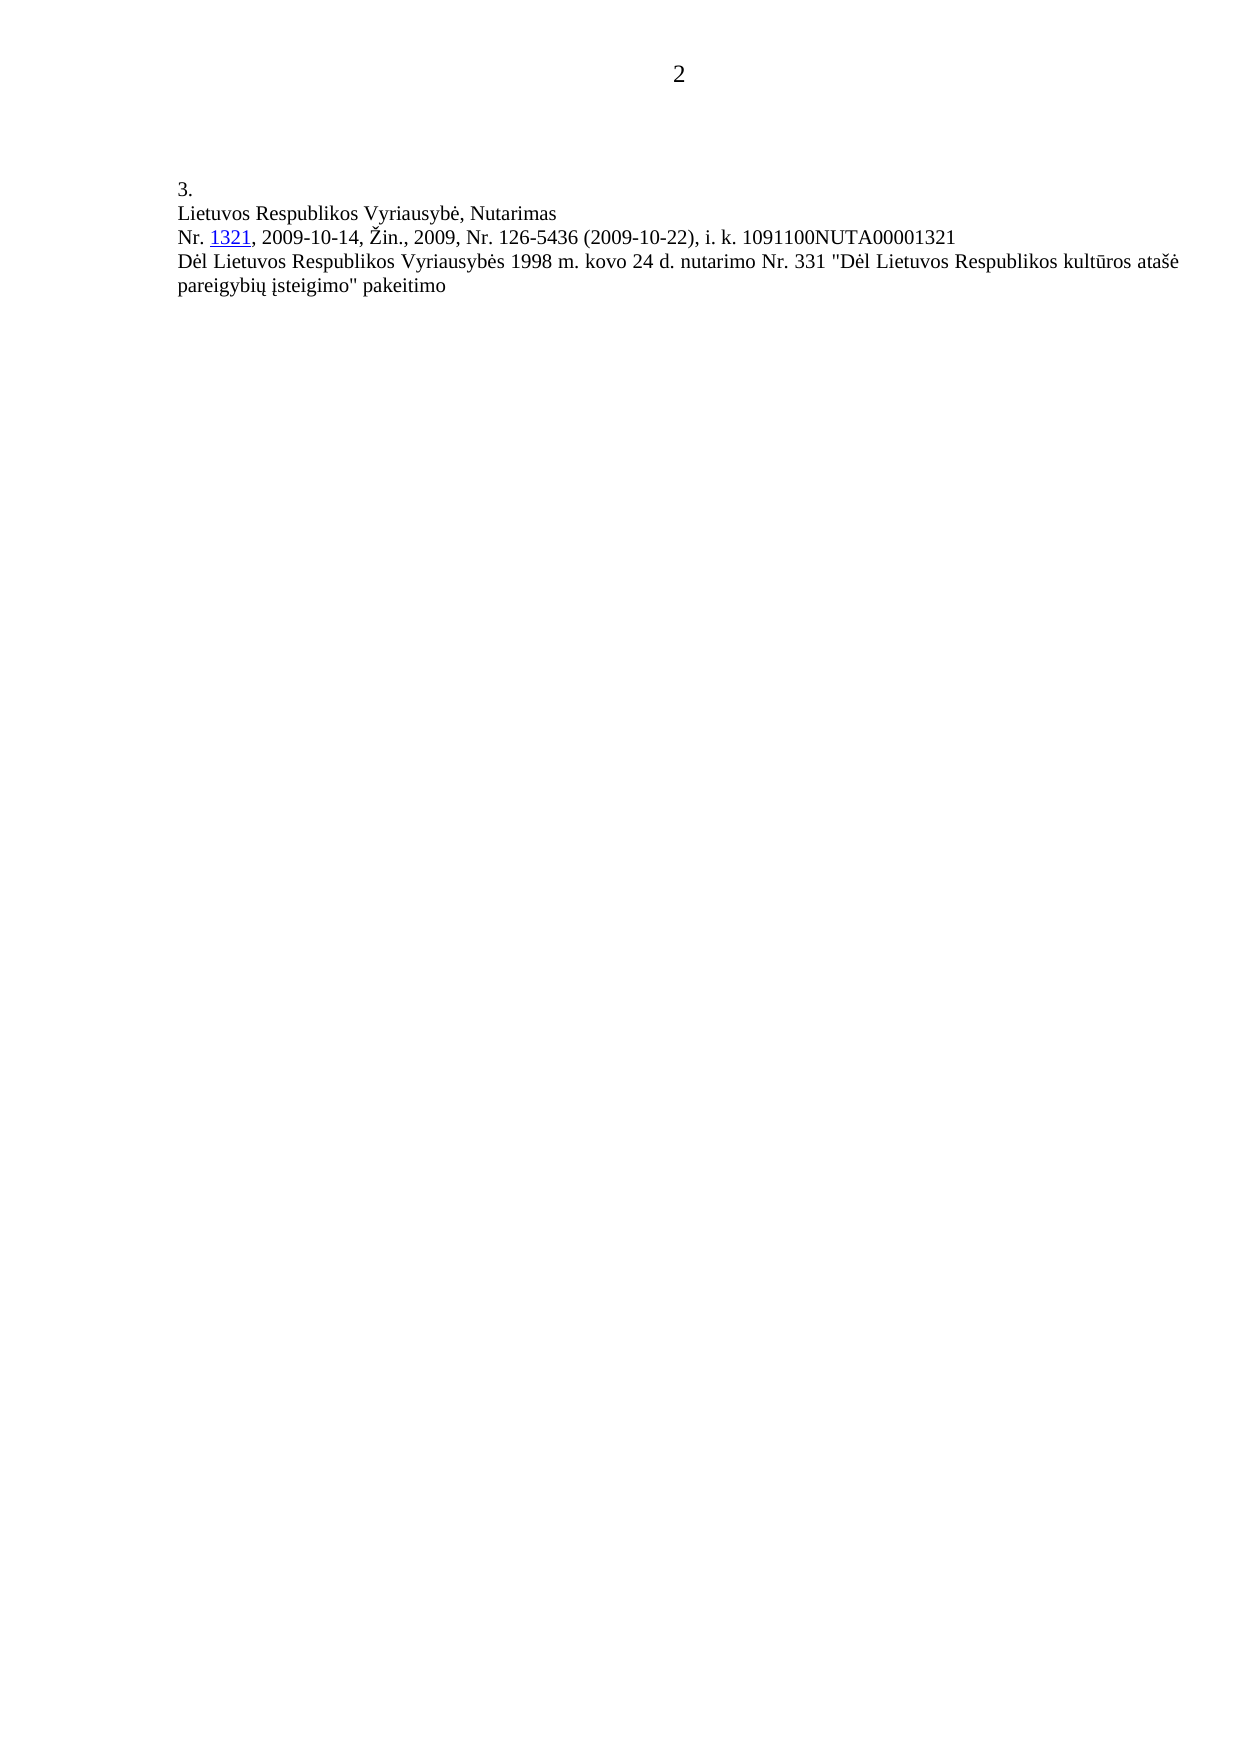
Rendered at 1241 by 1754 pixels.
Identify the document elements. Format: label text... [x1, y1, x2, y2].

text Nr. 1321, 2009-10-14, Žin., 2009, Nr. 126-5436 (2009-10-22), i. k. 1091100NUTA00001321 [177, 225, 1181, 249]
text Lietuvos Respublikos Vyriausybė, Nutarimas [177, 201, 1181, 225]
text 3. [177, 177, 1181, 201]
text Dėl Lietuvos Respublikos Vyriausybės 1998 m. kovo 24 d. nutarimo Nr. 331 "Dėl Lietuvos Respublikos kultūros atašė pareigybių įsteigimo" pakeitimo [177, 249, 1181, 297]
